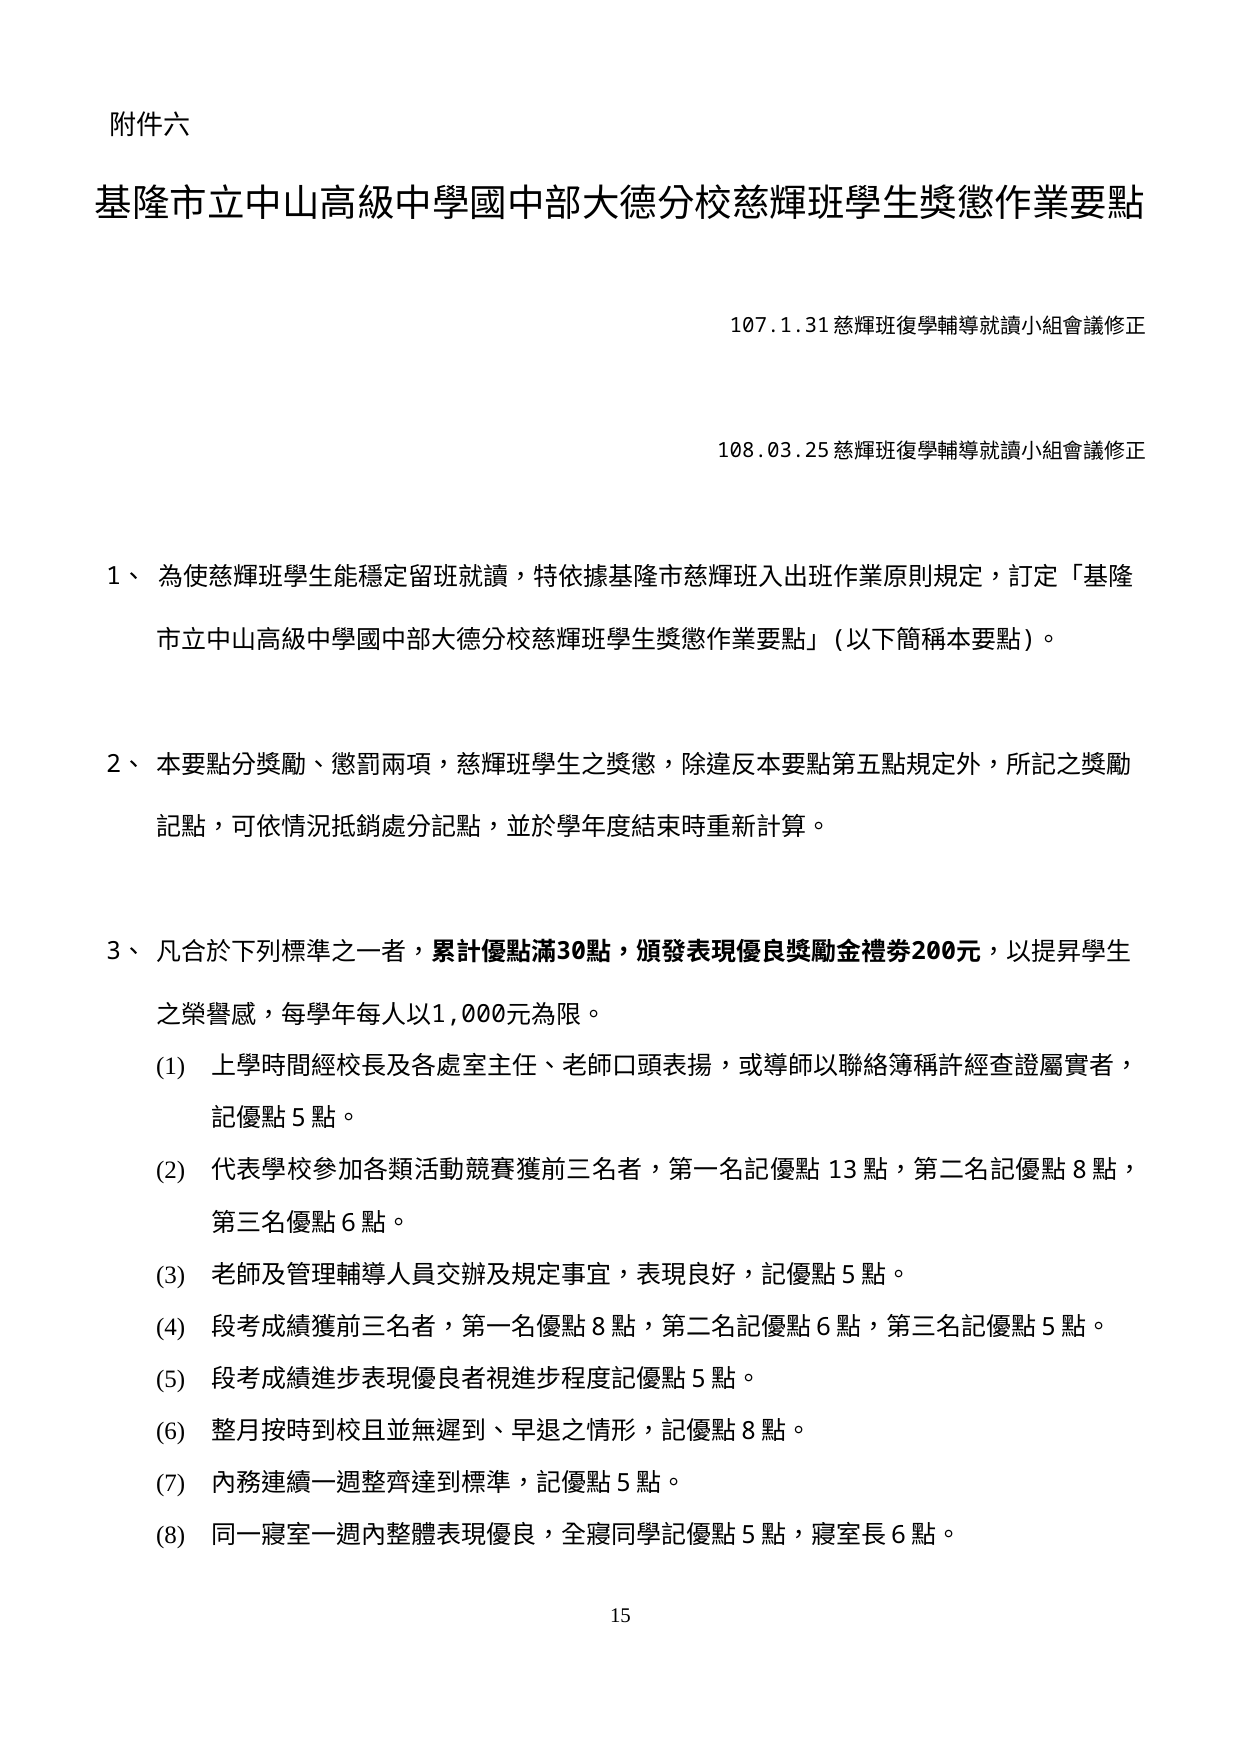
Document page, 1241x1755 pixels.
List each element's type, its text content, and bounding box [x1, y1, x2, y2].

text 107.1.31慈輝班復學輔導就讀小組會議修正 [94, 283, 1146, 346]
text 108.03.25慈輝班復學輔導就讀小組會議修正 [94, 408, 1146, 471]
text 附件六 [109, 103, 229, 142]
table_cell 凡合於下列標準之一者，累計優點滿30點，頒發表現優良獎勵金禮劵200元，以提昇學生之榮譽感，每學年每人以1,000元為限。 上學時間經校長及各處室主任、老師口頭表揚，或導師以聯絡簿稱許經查證屬實者，記優點5點。 代表學校參加各類活動競賽獲前三名者，第一名記優點13點，第二名記優點8點，第三名優點6點。 老師及管理輔導人員交辦及規定事宜，表現良好，記優點5點。 段考成績獲前三名者，第一名優點8點，第二名記優點6點，第三名記優點5點。 段考成績進步表現優良者視進步程度記優點5點。 整月按時到校且並無遲到、早退之情形，記優點8點。 內務連續一週整齊達到標準，記優點5點。 同一寢室一週內整體表現優良，全寢同學記優點5點，寢室長6點。 [95, 846, 1154, 1554]
table_cell 本要點分獎勵、懲罰兩項，慈輝班學生之獎懲，除違反本要點第五點規定外，所記之獎勵記點，可依情況抵銷處分記點，並於學年度結束時重新計算。 [95, 658, 1154, 846]
text 基隆市立中山高級中學國中部大德分校慈輝班學生獎懲作業要點 [94, 158, 1146, 221]
table_header 為使慈輝班學生能穩定留班就讀，特依據基隆市慈輝班入出班作業原則規定，訂定「基隆市立中山高級中學國中部大德分校慈輝班學生獎懲作業要點」(以下簡稱本要點)。 [95, 533, 1154, 658]
